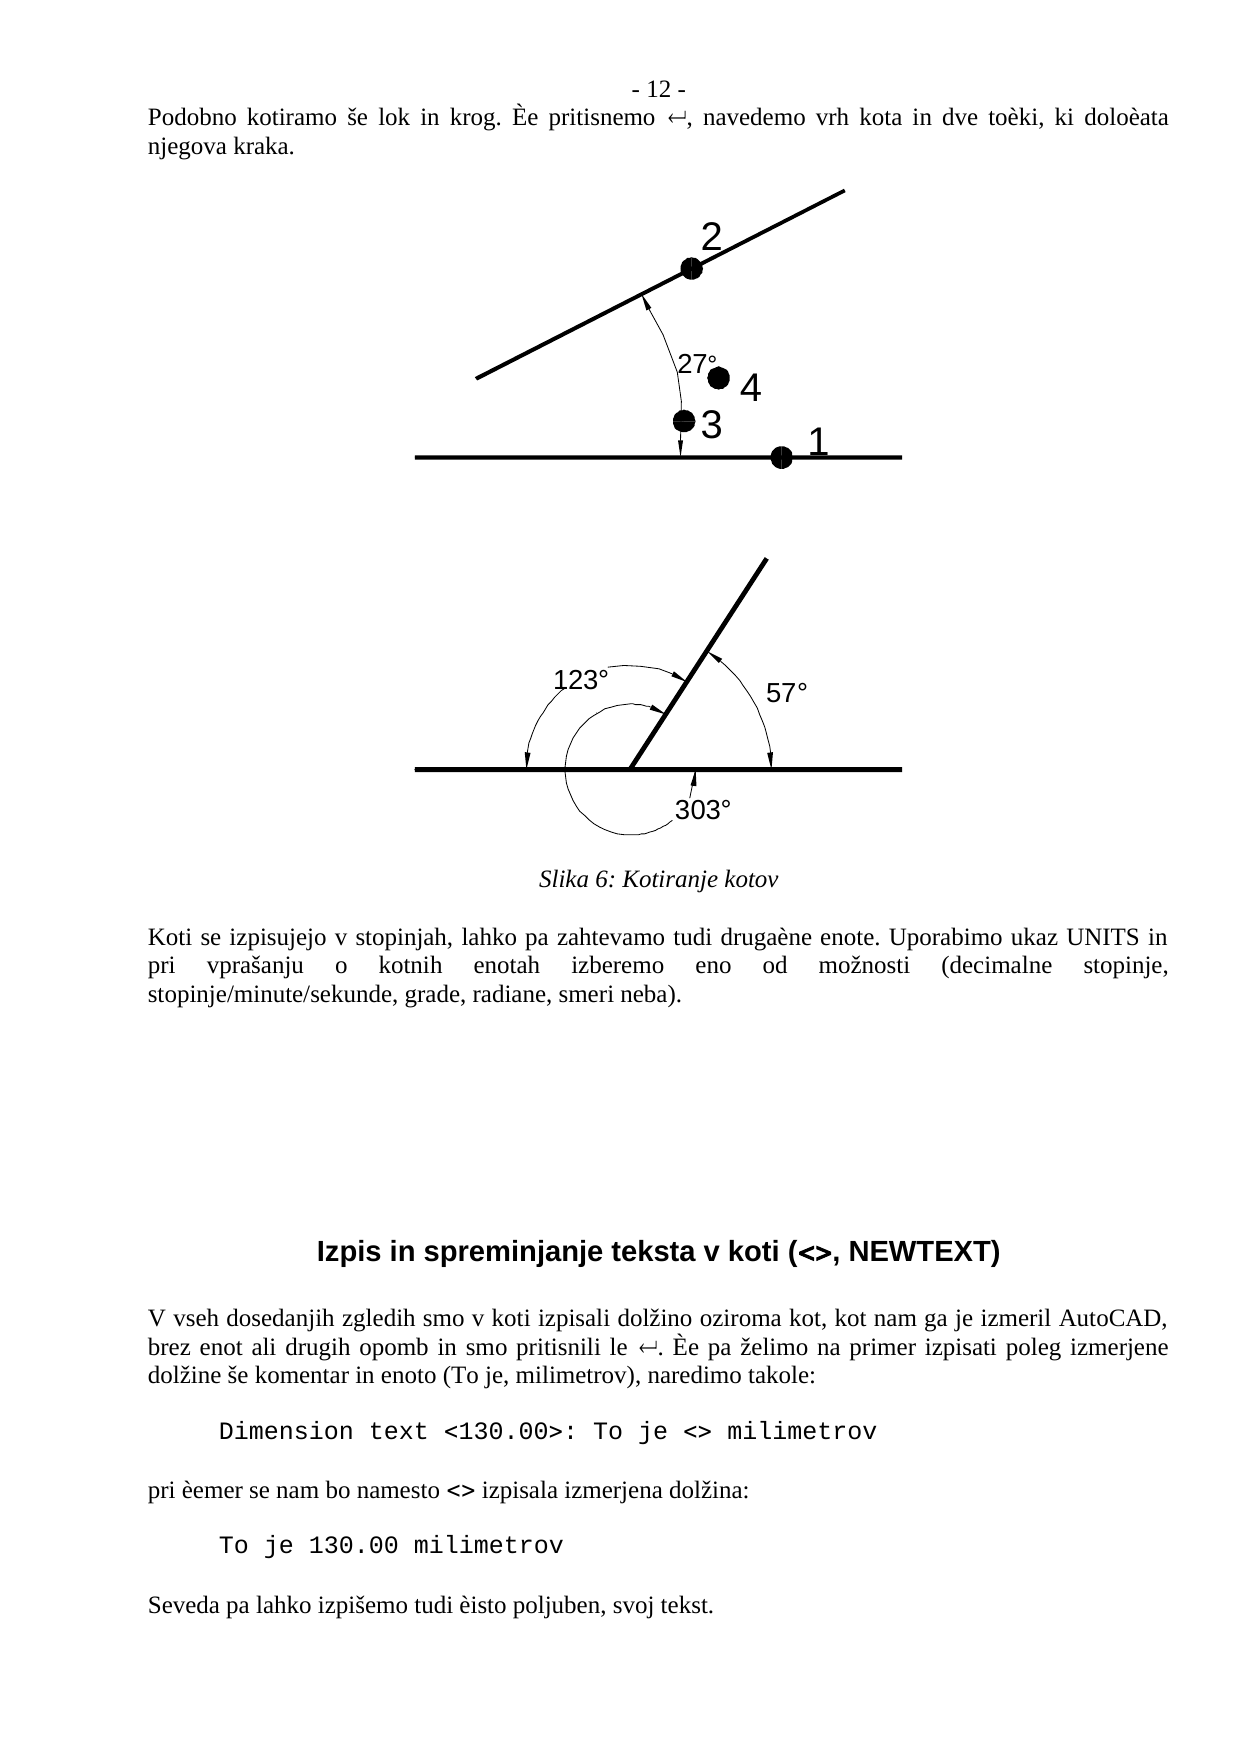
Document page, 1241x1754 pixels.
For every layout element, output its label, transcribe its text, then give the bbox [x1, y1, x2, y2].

text Slika 6: Kotiranje kotov [148, 864, 1169, 893]
table_header Dimension text 130.00: To je  milimetrov [208, 1418, 946, 1446]
text Koti se izpisujejo v stopinjah, lahko pa zahtevamo tudi drugaène enote. Uporabimo ukaz UNITS in pri vprašanju o kotnih enotah izberemo eno od možnosti (decimalne stopinje, stopinje/minute/sekunde, grade, radiane, smeri neba). [148, 922, 1169, 1008]
text Seveda pa lahko izpišemo tudi èisto poljuben, svoj tekst. [148, 1590, 1169, 1618]
text V vseh dosedanjih zgledih smo v koti izpisali dolžino oziroma kot, kot nam ga je izmeril AutoCAD, brez enot ali drugih opomb in smo pritisnili le . Èe pa želimo na primer izpisati poleg izmerjene dolžine še komentar in enoto (To je, milimetrov), naredimo takole: [148, 1303, 1169, 1389]
text Podobno kotiramo še lok in krog. Èe pritisnemo , navedemo vrh kota in dve toèki, ki doloèata njegova kraka. [148, 102, 1169, 160]
text pri èemer se nam bo namesto  izpisala izmerjena dolžina: [148, 1475, 1169, 1504]
table_header To je 130.00 milimetrov [208, 1533, 946, 1561]
subtitle Izpis in spreminjanje teksta v koti (, NEWTEXT) [148, 1234, 1169, 1268]
